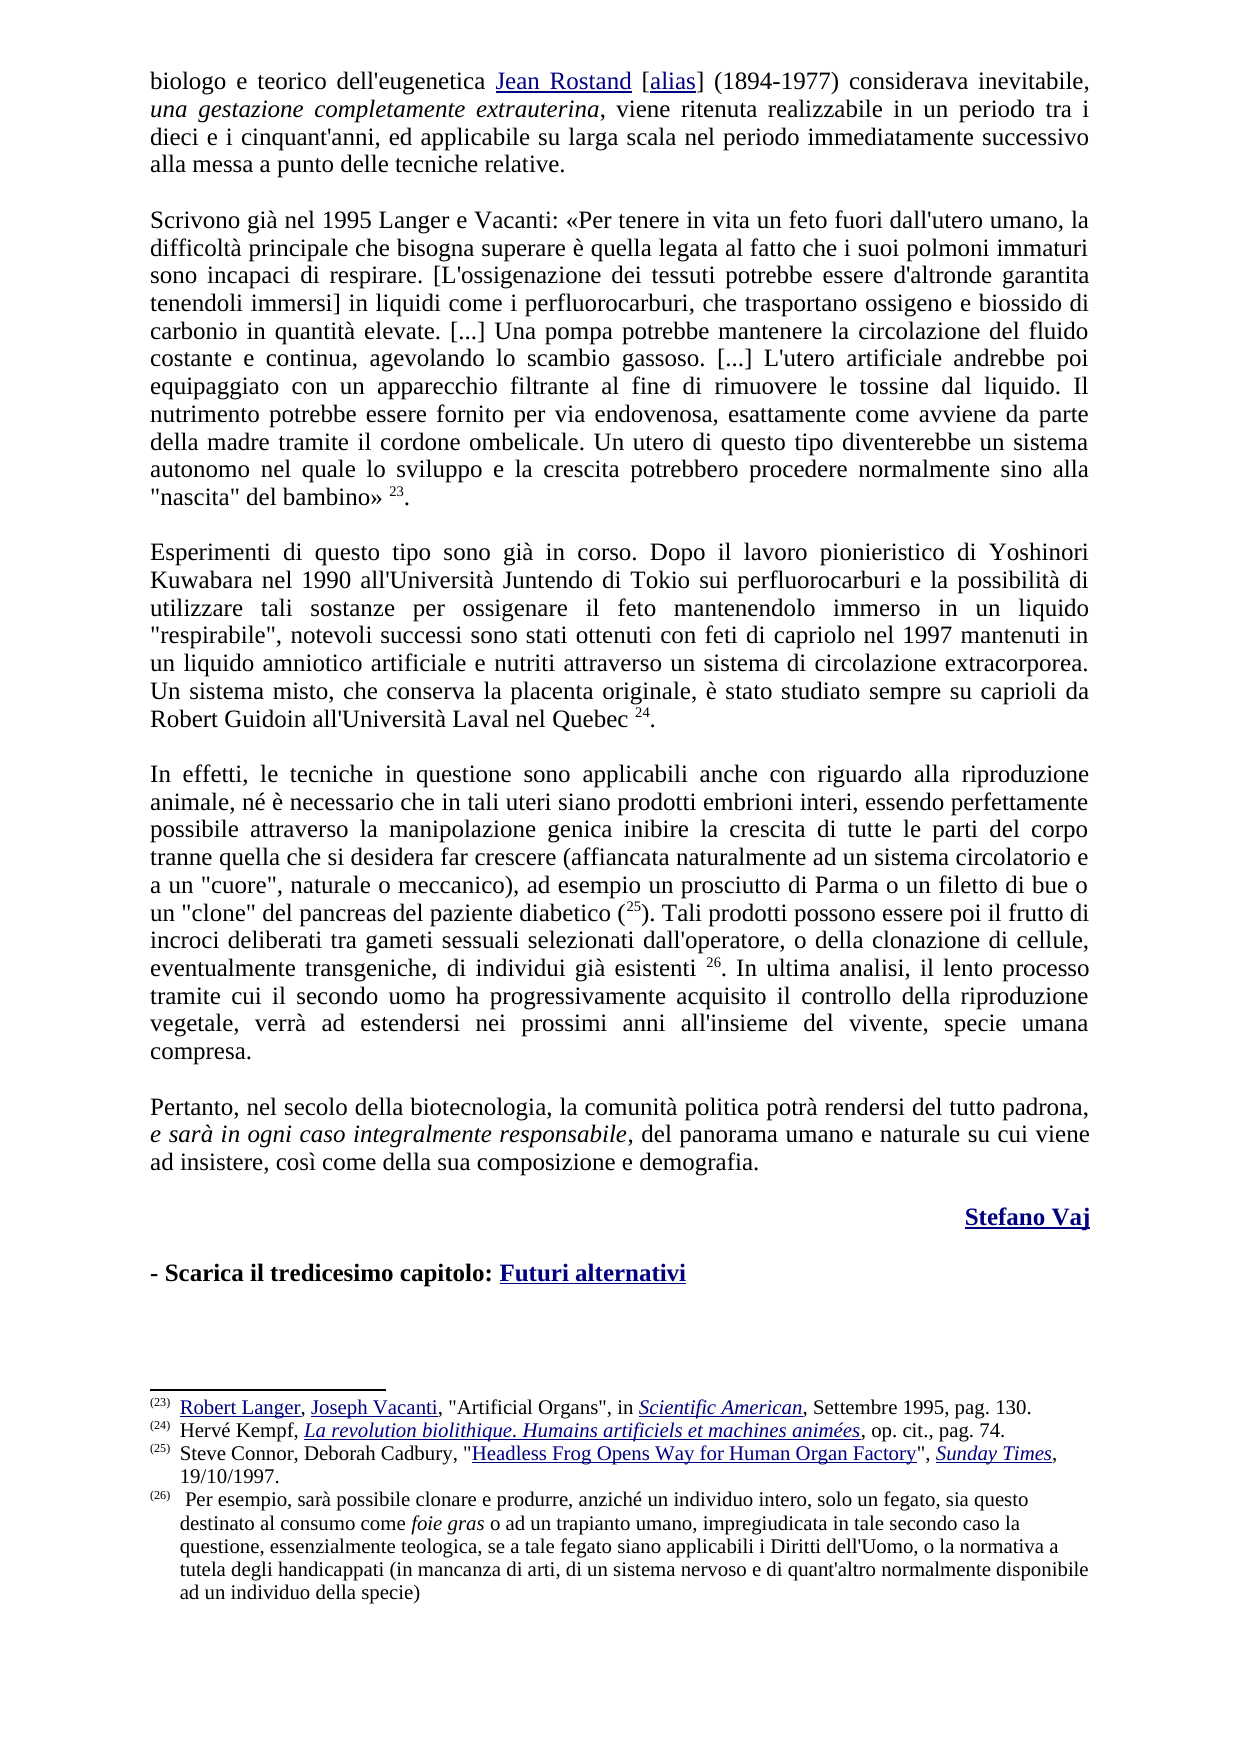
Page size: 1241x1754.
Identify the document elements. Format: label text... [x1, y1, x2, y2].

text Stefano Vaj [150, 1203, 1090, 1231]
list Per esempio, sarà possibile clonare e produrre, anziché un individuo intero, solo un fegato, sia questo destinato al consumo come foie gras o ad un trapianto umano, impregiudicata in tale secondo caso la questione, essenzialmente teologica, se a tale fegato siano applicabili i Diritti dell'Uomo, o la normativa a tutela degli handicappati (in mancanza di arti, di un sistema nervoso e di quant'altro normalmente disponibile ad un individuo della specie) [150, 1488, 1090, 1604]
text biologo e teorico dell'eugenetica Jean Rostand [alias] (1894-1977) considerava inevitabile, una gestazione completamente extrauterina, viene ritenuta realizzabile in un periodo tra i dieci e i cinquant'anni, ed applicabile su larga scala nel periodo immediatamente successivo alla messa a punto delle tecniche relative. [150, 67, 1090, 178]
text Scrivono già nel 1995 Langer e Vacanti: «Per tenere in vita un feto fuori dall'utero umano, la difficoltà principale che bisogna superare è quella legata al fatto che i suoi polmoni immaturi sono incapaci di respirare. [L'ossigenazione dei tessuti potrebbe essere d'altronde garantita tenendoli immersi] in liquidi come i perfluorocarburi, che trasportano ossigeno e biossido di carbonio in quantità elevate. [...] Una pompa potrebbe mantenere la circolazione del fluido costante e continua, agevolando lo scambio gassoso. [...] L'utero artificiale andrebbe poi equipaggiato con un apparecchio filtrante al fine di rimuovere le tossine dal liquido. Il nutrimento potrebbe essere fornito per via endovenosa, esattamente come avviene da parte della madre tramite il cordone ombelicale. Un utero di questo tipo diventerebbe un sistema autonomo nel quale lo sviluppo e la crescita potrebbero procedere normalmente sino alla "nascita" del bambino» . [150, 206, 1090, 511]
text In effetti, le tecniche in questione sono applicabili anche con riguardo alla riproduzione animale, né è necessario che in tali uteri siano prodotti embrioni interi, essendo perfettamente possibile attraverso la manipolazione genica inibire la crescita di tutte le parti del corpo tranne quella che si desidera far crescere (affiancata naturalmente ad un sistema circolatorio e a un "cuore", naturale o meccanico), ad esempio un prosciutto di Parma o un filetto di bue o un "clone" del pancreas del paziente diabetico (). Tali prodotti possono essere poi il frutto di incroci deliberati tra gameti sessuali selezionati dall'operatore, o della clonazione di cellule, eventualmente transgeniche, di individui già esistenti . In ultima analisi, il lento processo tramite cui il secondo uomo ha progressivamente acquisito il controllo della riproduzione vegetale, verrà ad estendersi nei prossimi anni all'insieme del vivente, specie umana compresa. [150, 760, 1090, 1065]
text Hervé Kempf, La revolution biolithique. Humains artificiels et machines animées, op. cit., pag. 74. [150, 1419, 1090, 1442]
text Pertanto, nel secolo della biotecnologia, la comunità politica potrà rendersi del tutto padrona, e sarà in ogni caso integralmente responsabile, del panorama umano e naturale su cui viene ad insistere, così come della sua composizione e demografia. [150, 1093, 1090, 1176]
list Robert Langer, Joseph Vacanti, "Artificial Organs", in Scientific American, Settembre 1995, pag. 130. [150, 1396, 1090, 1419]
text - Scarica il tredicesimo capitolo: Futuri alternativi [150, 1259, 1090, 1287]
list Steve Connor, Deborah Cadbury, "Headless Frog Opens Way for Human Organ Factory", Sunday Times, 19/10/1997. [150, 1442, 1090, 1488]
text Esperimenti di questo tipo sono già in corso. Dopo il lavoro pionieristico di Yoshinori Kuwabara nel 1990 all'Università Juntendo di Tokio sui perfluorocarburi e la possibilità di utilizzare tali sostanze per ossigenare il feto mantenendolo immerso in un liquido "respirabile", notevoli successi sono stati ottenuti con feti di capriolo nel 1997 mantenuti in un liquido amniotico artificiale e nutriti attraverso un sistema di circolazione extracorporea. Un sistema misto, che conserva la placenta originale, è stato studiato sempre su caprioli da Robert Guidoin all'Università Laval nel Quebec . [150, 538, 1090, 732]
